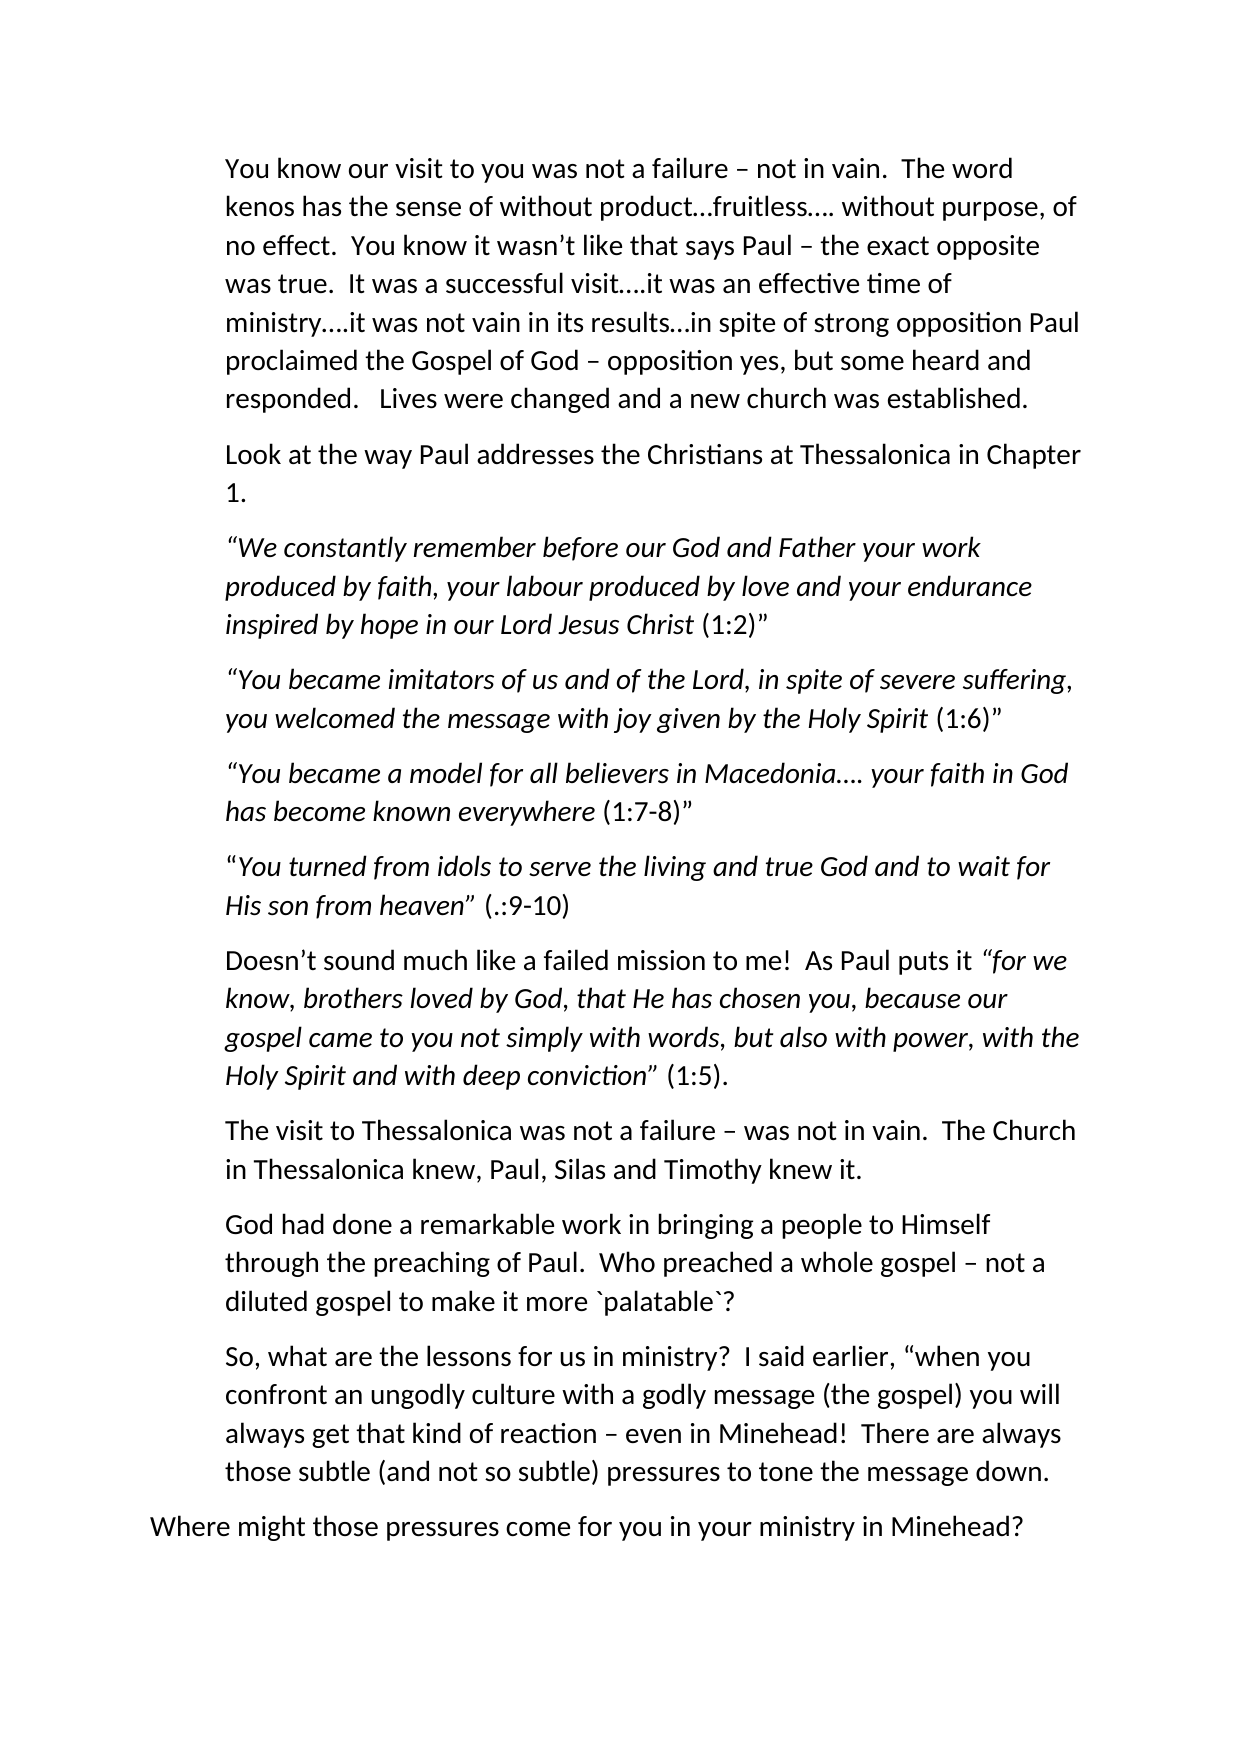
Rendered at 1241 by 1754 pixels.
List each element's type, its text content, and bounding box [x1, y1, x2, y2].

list So, what are the lessons for us in ministry? I said earlier, “when you confront an ungodly culture with a godly message (the gospel) you will always get that kind of reaction – even in Minehead! There are always those subtle (and not so subtle) pressures to tone the message down. [225, 1338, 1090, 1489]
list God had done a remarkable work in bringing a people to Himself through the preaching of Paul. Who preached a whole gospel – not a diluted gospel to make it more `palatable`? [225, 1206, 1090, 1318]
list “You became imitators of us and of the Lord, in spite of severe suffering, you welcomed the message with joy given by the Holy Spirit (1:6)” [225, 661, 1090, 735]
text Where might those pressures come for you in your ministry in Minehead? [150, 1508, 1090, 1544]
list “You turned from idols to serve the living and true God and to wait for His son from heaven” (.:9-10) [225, 848, 1090, 922]
list The visit to Thessalonica was not a failure – was not in vain. The Church in Thessalonica knew, Paul, Silas and Timothy knew it. [225, 1112, 1090, 1186]
list You know our visit to you was not a failure – not in vain. The word kenos has the sense of without product…fruitless…. without purpose, of no effect. You know it wasn’t like that says Paul – the exact opposite was true. It was a successful visit….it was an effective time of ministry….it was not vain in its results…in spite of strong opposition Paul proclaimed the Gospel of God – opposition yes, but some heard and responded. Lives were changed and a new church was established. [225, 150, 1090, 416]
list “You became a model for all believers in Macedonia…. your faith in God has become known everywhere (1:7-8)” [225, 755, 1090, 829]
list Doesn’t sound much like a failed mission to me! As Paul puts it “for we know, brothers loved by God, that He has chosen you, because our gospel came to you not simply with words, but also with power, with the Holy Spirit and with deep conviction” (1:5). [225, 942, 1090, 1093]
list Look at the way Paul addresses the Christians at Thessalonica in Chapter 1. [225, 436, 1090, 510]
list “We constantly remember before our God and Father your work produced by faith, your labour produced by love and your endurance inspired by hope in our Lord Jesus Christ (1:2)” [225, 529, 1090, 642]
